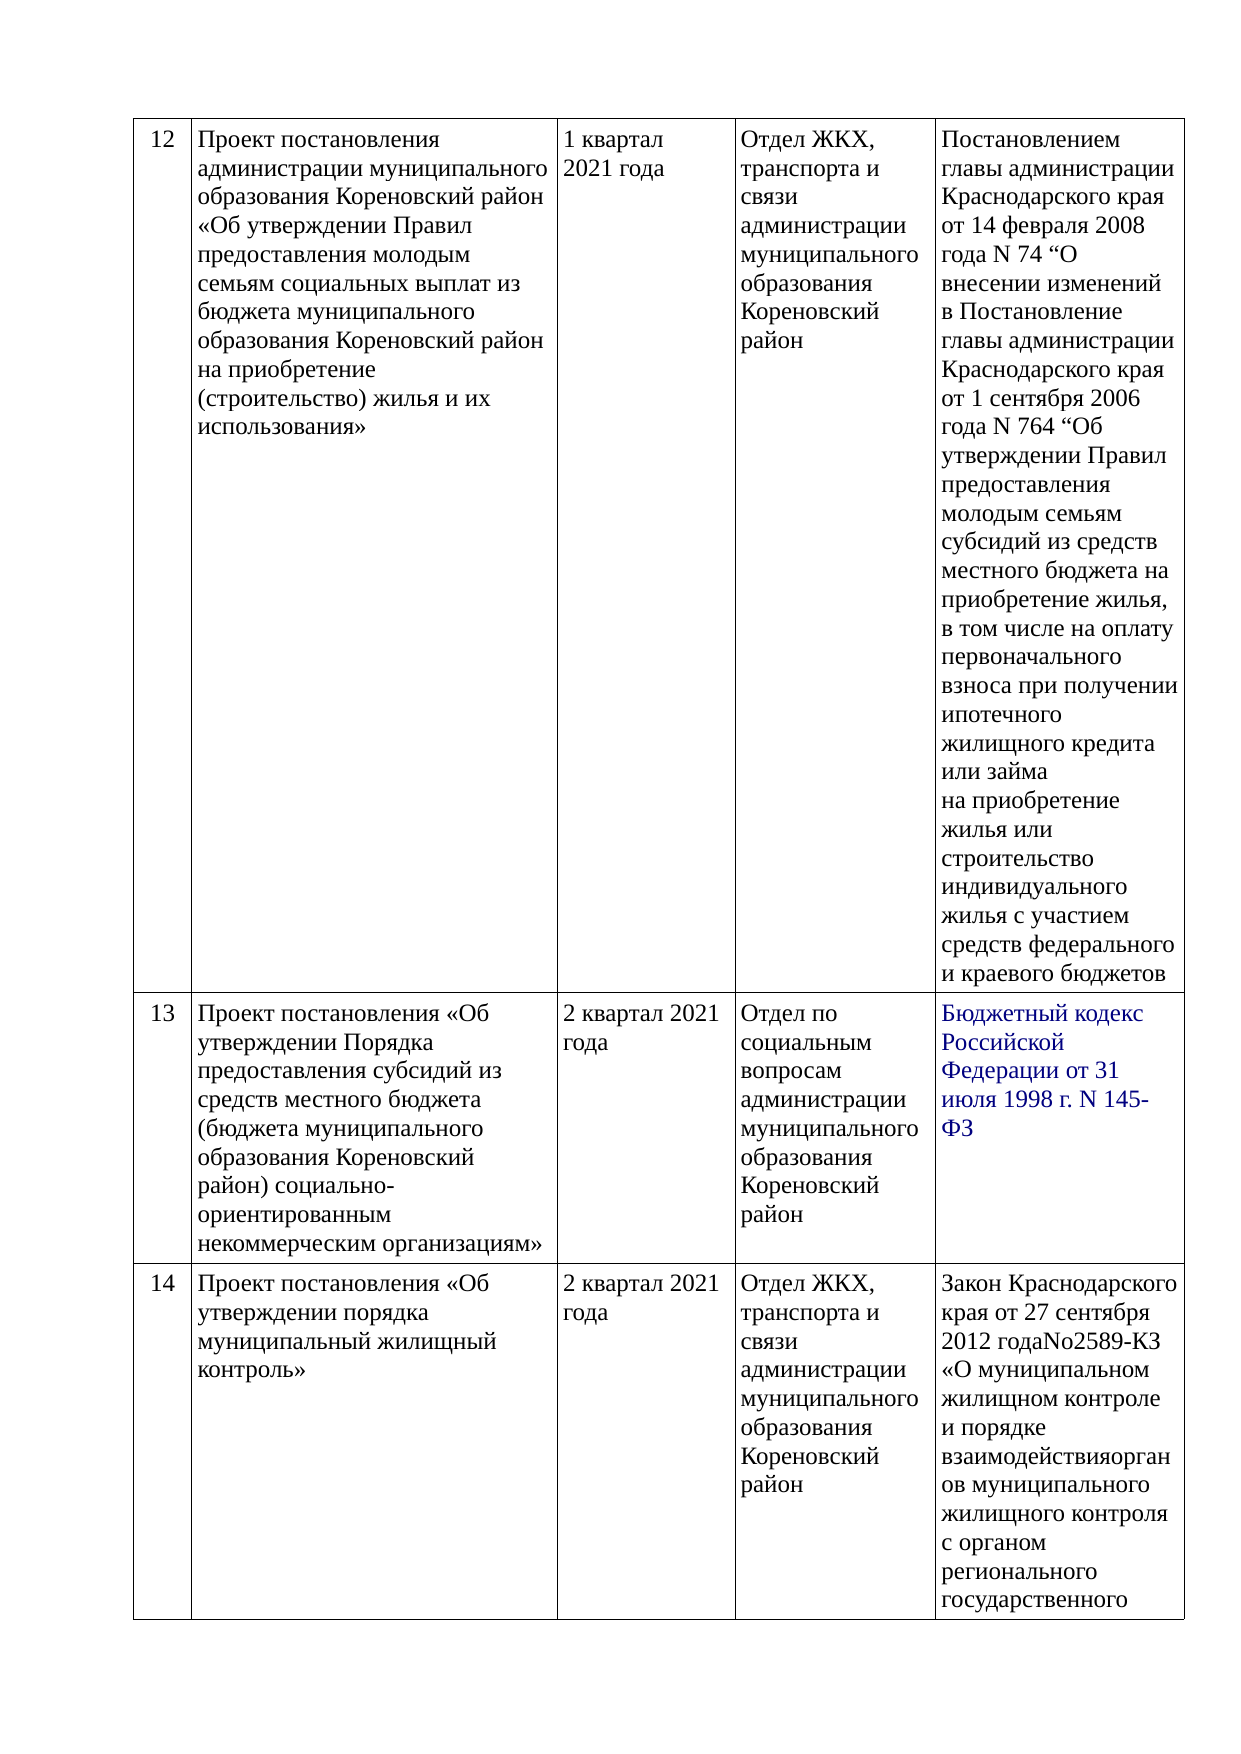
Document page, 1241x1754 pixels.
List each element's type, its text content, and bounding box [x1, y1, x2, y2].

table_cell 14 [134, 1264, 191, 1619]
table_cell Закон Краснодарского края от 27 сентября 2012 годаNo2589-КЗ «О муниципальном жилищном контроле и порядке взаимодействияорганов муниципального жилищного контроля с органом регионального государственного [936, 1264, 1184, 1619]
table_cell 13 [134, 993, 191, 1262]
table_cell Постановлением главы администрации Краснодарского края от 14 февраля 2008 года N 74 “О внесении изменений в Постановление главы администрации Краснодарского края от 1 сентября 2006 года N 764 “Об утверждении Правил предоставления молодым семьям субсидий из средств местного бюджета на приобретение жилья, в том числе на оплату первоначального взноса при получении ипотечного жилищного кредита или займа на приобретение жилья или строительство индивидуального жилья с участием средств федерального и краевого бюджетов [936, 119, 1184, 992]
table_cell Отдел ЖКХ, транспорта и связи администрации муниципального образования Кореновский район [736, 119, 935, 992]
table_cell 2 квартал 2021 года [558, 1264, 735, 1619]
table_cell Отдел по социальным вопросам администрации муниципального образования Кореновский район [736, 993, 935, 1262]
table_cell Бюджетный кодекс Российской Федерации от 31 июля 1998 г. N 145-ФЗ [936, 993, 1184, 1262]
table_cell 12 [134, 119, 191, 992]
table_cell 2 квартал 2021 года [558, 993, 735, 1262]
table_cell Отдел ЖКХ, транспорта и связи администрации муниципального образования Кореновский район [736, 1264, 935, 1619]
table_cell Проект постановления «Об утверждении Порядка предоставления субсидий из средств местного бюджета (бюджета муниципального образования Кореновский район) социально-ориентированным некоммерческим организациям» [192, 993, 557, 1262]
table_cell Проект постановления администрации муниципального образования Кореновский район «Об утверждении Правил предоставления молодым семьям социальных выплат из бюджета муниципального образования Кореновский район на приобретение (строительство) жилья и их использования» [192, 119, 557, 992]
table_cell Проект постановления «Об утверждении порядка муниципальный жилищный контроль» [192, 1264, 557, 1619]
table_cell 1 квартал 2021 года [558, 119, 735, 992]
